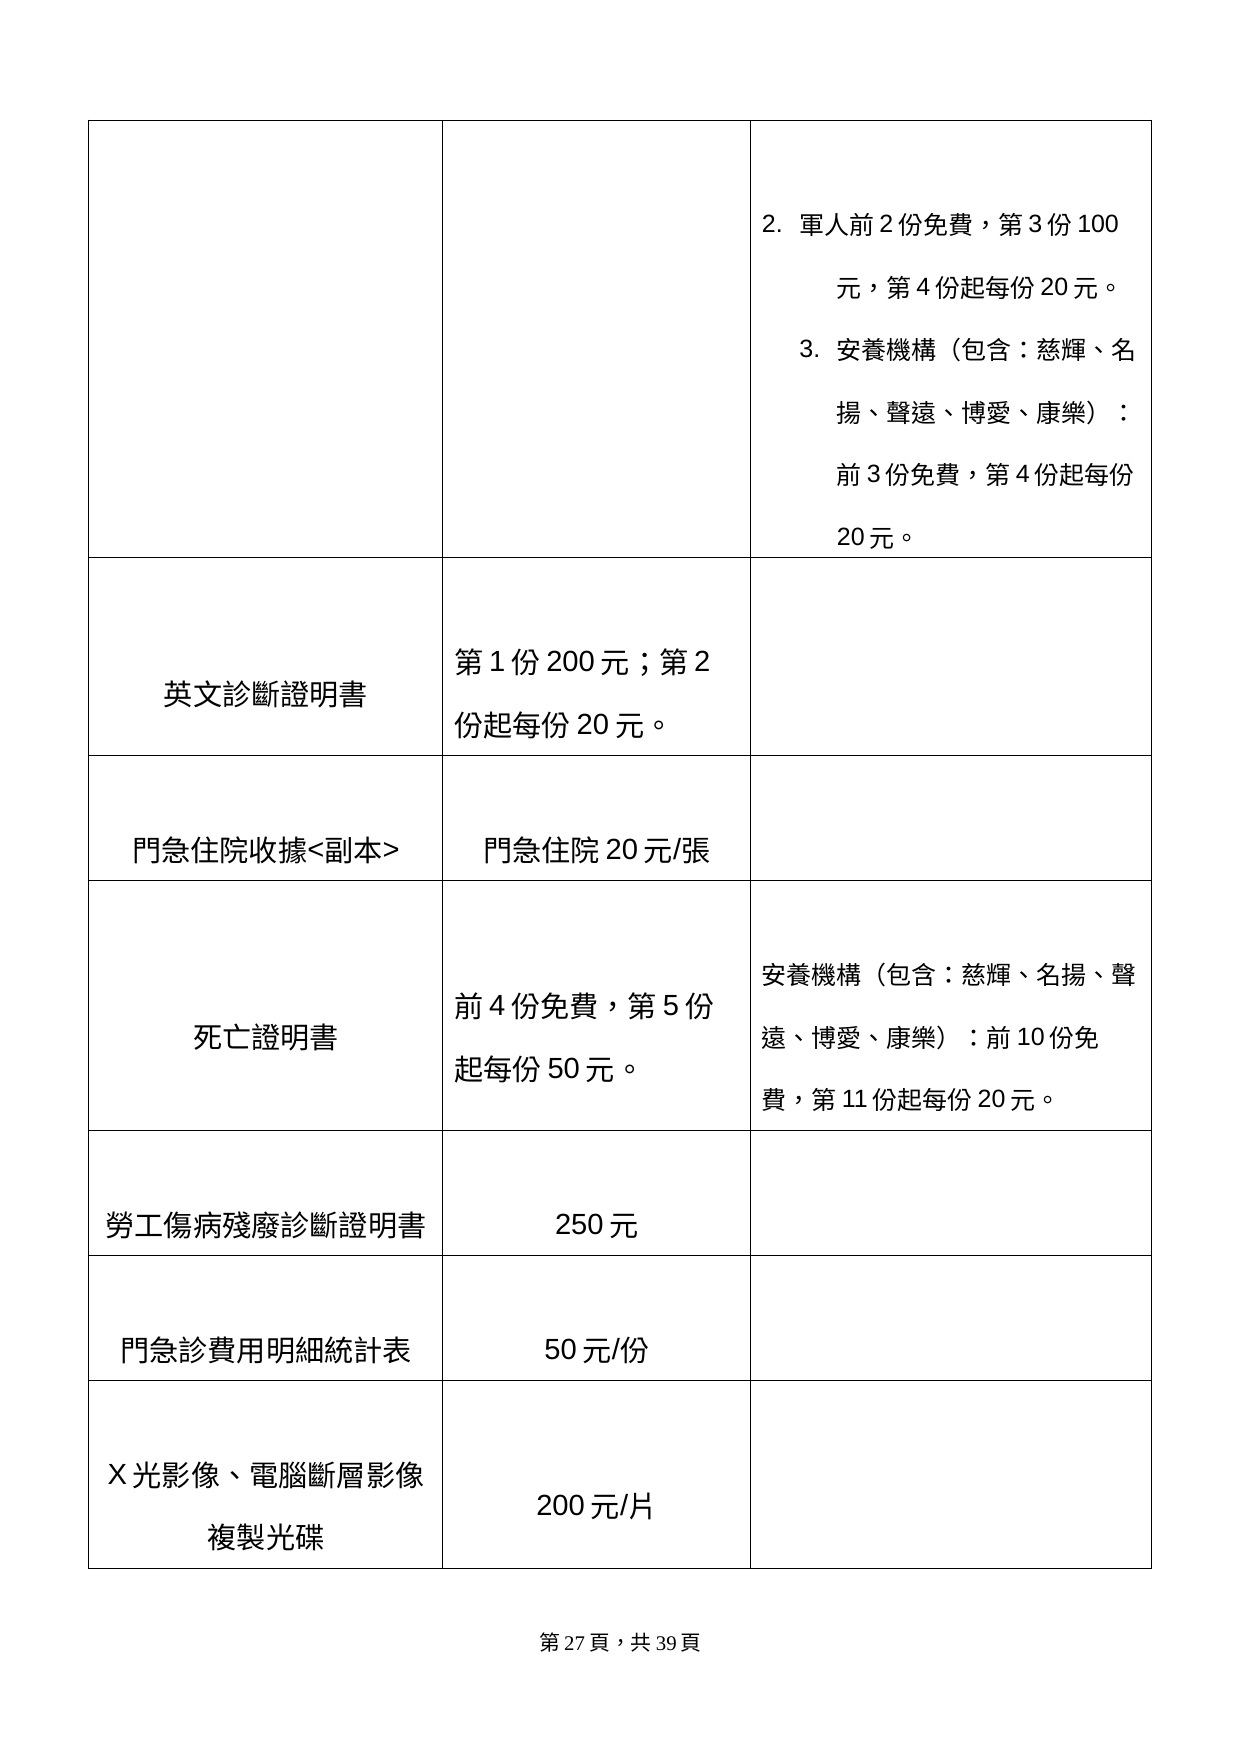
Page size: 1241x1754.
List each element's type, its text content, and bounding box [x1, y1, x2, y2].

table_cell 250元 [443, 1204, 750, 1255]
table_cell 英文診斷證明書 [89, 558, 409, 755]
table_cell [751, 1131, 1151, 1255]
table_cell 勞工傷病殘廢診斷證明書 [89, 1131, 442, 1255]
table_cell [89, 121, 442, 557]
table_cell 200元/片 [443, 1381, 750, 1567]
table_cell 50元/份 [443, 1256, 750, 1380]
table_cell [751, 1381, 1151, 1567]
table_cell [443, 121, 750, 539]
table_cell [825, 558, 1151, 755]
table_cell 軍眷第1份免費，第2份100元，第3份起每份20元。 軍人前2份免費，第3份100元，第4份起每份20元。 安養機構（包含：慈輝、名揚、聲遠、博愛、康樂）：前3份免費，第4份起每份20元。 [751, 121, 1151, 557]
table_cell 安養機構（包含：慈輝、名揚、聲遠、博愛、康樂）：前10份免費，第11份起每份20元。 [889, 881, 1151, 1130]
table_cell 死亡證明書 [89, 881, 344, 1130]
table_cell [974, 756, 1151, 880]
table_cell 門急住院收據<副本> [89, 756, 260, 880]
table_cell 門急診費用明細統計表 [89, 1256, 442, 1380]
table_cell X光影像、電腦斷層影像複製光碟 [89, 1381, 442, 1567]
table_cell [751, 1256, 1151, 1380]
